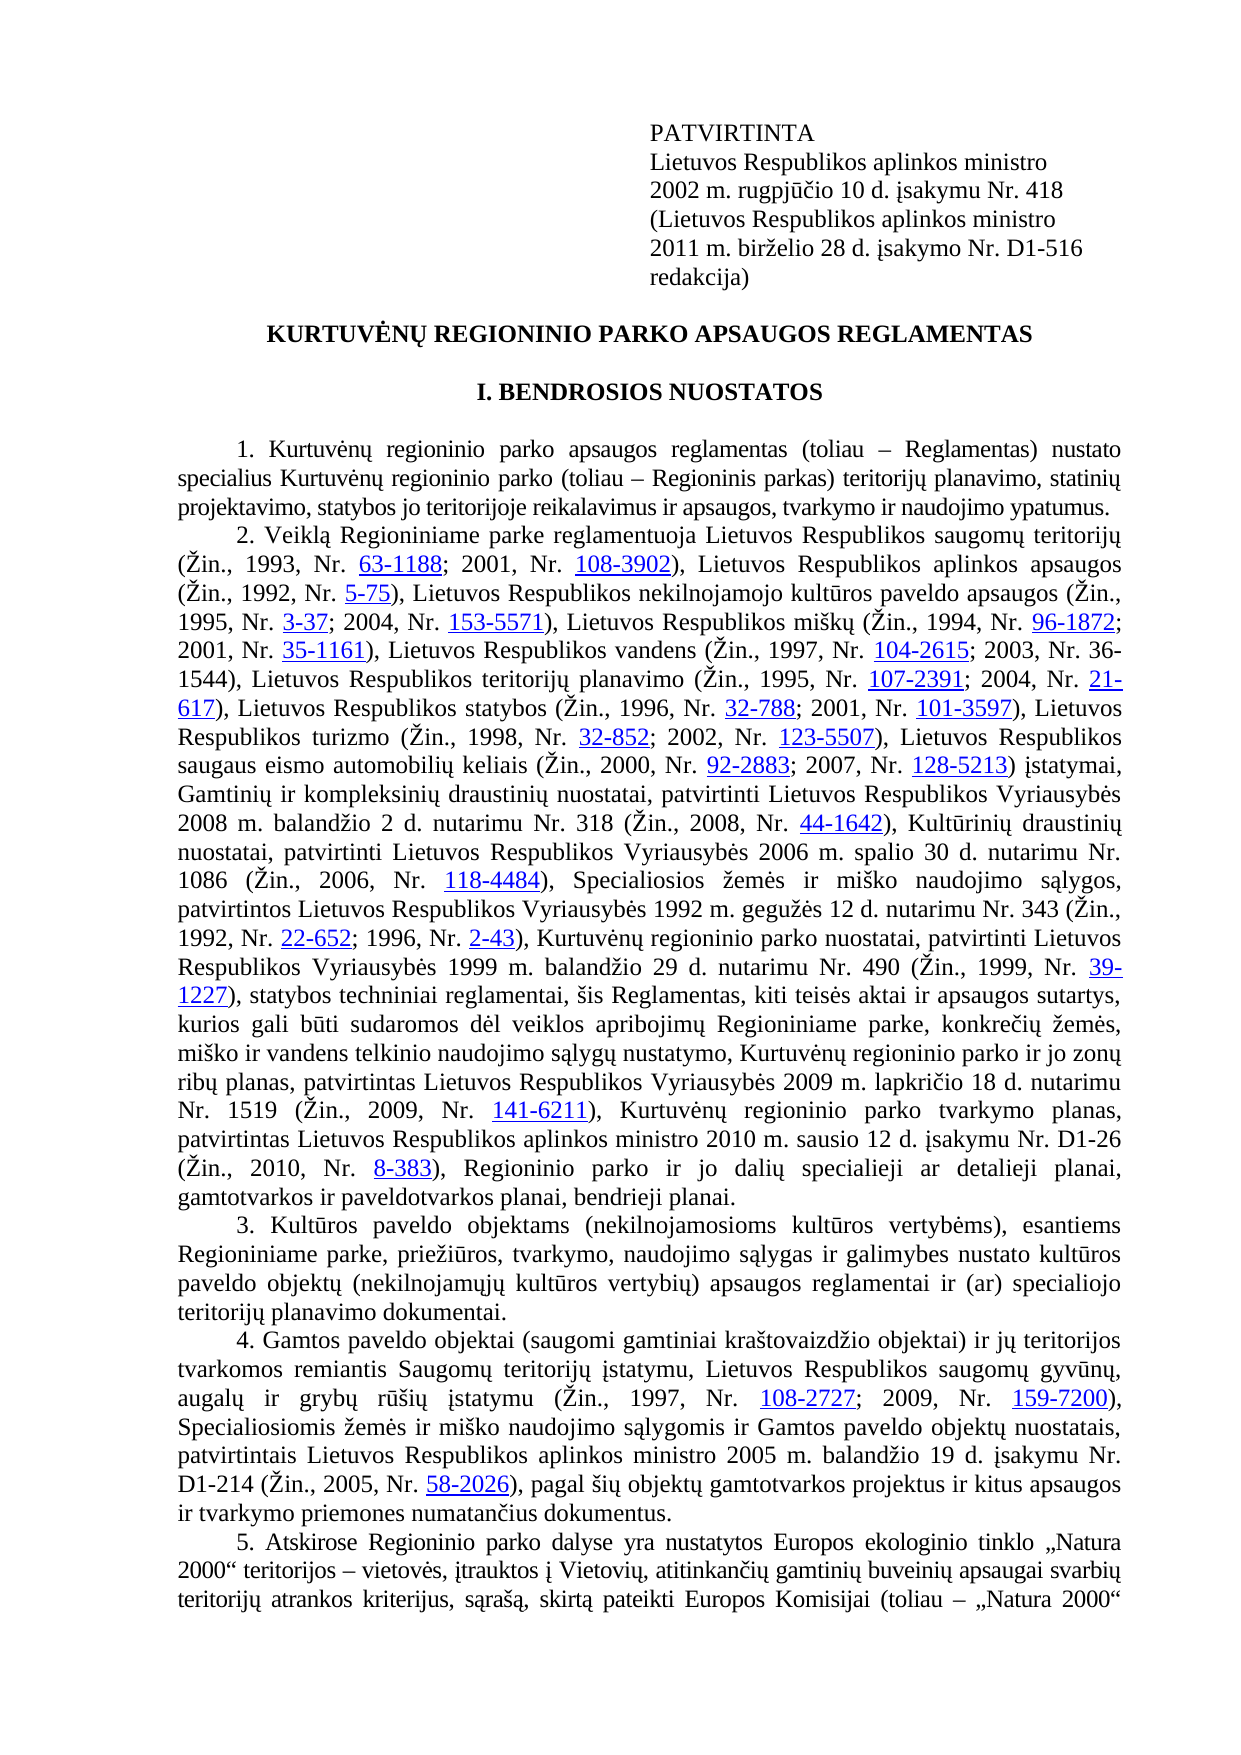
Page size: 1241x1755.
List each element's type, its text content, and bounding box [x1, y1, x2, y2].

text 4. Gamtos paveldo objektai (saugomi gamtiniai kraštovaizdžio objektai) ir jų teritorijos tvarkomos remiantis Saugomų teritorijų įstatymu, Lietuvos Respublikos saugomų gyvūnų, augalų ir grybų rūšių įstatymu (Žin., 1997, Nr. 108-2727; 2009, Nr. 159-7200), Specialiosiomis žemės ir miško naudojimo sąlygomis ir Gamtos paveldo objektų nuostatais, patvirtintais Lietuvos Respublikos aplinkos ministro 2005 m. balandžio 19 d. įsakymu Nr. D1-214 (Žin., 2005, Nr. 58-2026), pagal šių objektų gamtotvarkos projektus ir kitus apsaugos ir tvarkymo priemones numatančius dokumentus. [177, 1326, 1122, 1527]
text I. BENDROSIOS NUOSTATOS [177, 377, 1122, 406]
text Lietuvos Respublikos aplinkos ministro [649, 147, 1122, 176]
text redakcija) [649, 262, 1122, 291]
text (Lietuvos Respublikos aplinkos ministro [649, 204, 1122, 233]
text 3. Kultūros paveldo objektams (nekilnojamosioms kultūros vertybėms), esantiems Regioniniame parke, priežiūros, tvarkymo, naudojimo sąlygas ir galimybes nustato kultūros paveldo objektų (nekilnojamųjų kultūros vertybių) apsaugos reglamentai ir (ar) specialiojo teritorijų planavimo dokumentai. [177, 1211, 1122, 1326]
text KURTUVĖNŲ REGIONINIO PARKO APSAUGOS REGLAMENTAS [177, 319, 1122, 348]
text 2. Veiklą Regioniniame parke reglamentuoja Lietuvos Respublikos saugomų teritorijų (Žin., 1993, Nr. 63-1188; 2001, Nr. 108-3902), Lietuvos Respublikos aplinkos apsaugos (Žin., 1992, Nr. 5-75), Lietuvos Respublikos nekilnojamojo kultūros paveldo apsaugos (Žin., 1995, Nr. 3-37; 2004, Nr. 153-5571), Lietuvos Respublikos miškų (Žin., 1994, Nr. 96-1872; 2001, Nr. 35-1161), Lietuvos Respublikos vandens (Žin., 1997, Nr. 104-2615; 2003, Nr. 36-1544), Lietuvos Respublikos teritorijų planavimo (Žin., 1995, Nr. 107-2391; 2004, Nr. 21-617), Lietuvos Respublikos statybos (Žin., 1996, Nr. 32-788; 2001, Nr. 101-3597), Lietuvos Respublikos turizmo (Žin., 1998, Nr. 32-852; 2002, Nr. 123-5507), Lietuvos Respublikos saugaus eismo automobilių keliais (Žin., 2000, Nr. 92-2883; 2007, Nr. 128-5213) įstatymai, Gamtinių ir kompleksinių draustinių nuostatai, patvirtinti Lietuvos Respublikos Vyriausybės 2008 m. balandžio 2 d. nutarimu Nr. 318 (Žin., 2008, Nr. 44-1642), Kultūrinių draustinių nuostatai, patvirtinti Lietuvos Respublikos Vyriausybės 2006 m. spalio 30 d. nutarimu Nr. 1086 (Žin., 2006, Nr. 118-4484), Specialiosios žemės ir miško naudojimo sąlygos, patvirtintos Lietuvos Respublikos Vyriausybės 1992 m. gegužės 12 d. nutarimu Nr. 343 (Žin., 1992, Nr. 22-652; 1996, Nr. 2-43), Kurtuvėnų regioninio parko nuostatai, patvirtinti Lietuvos Respublikos Vyriausybės 1999 m. balandžio 29 d. nutarimu Nr. 490 (Žin., 1999, Nr. 39-1227), statybos techniniai reglamentai, šis Reglamentas, kiti teisės aktai ir apsaugos sutartys, kurios gali būti sudaromos dėl veiklos apribojimų Regioniniame parke, konkrečių žemės, miško ir vandens telkinio naudojimo sąlygų nustatymo, Kurtuvėnų regioninio parko ir jo zonų ribų planas, patvirtintas Lietuvos Respublikos Vyriausybės 2009 m. lapkričio 18 d. nutarimu Nr. 1519 (Žin., 2009, Nr. 141-6211), Kurtuvėnų regioninio parko tvarkymo planas, patvirtintas Lietuvos Respublikos aplinkos ministro 2010 m. sausio 12 d. įsakymu Nr. D1-26 (Žin., 2010, Nr. 8-383), Regioninio parko ir jo dalių specialieji ar detalieji planai, gamtotvarkos ir paveldotvarkos planai, bendrieji planai. [177, 521, 1122, 1211]
text 1. Kurtuvėnų regioninio parko apsaugos reglamentas (toliau – Reglamentas) nustato specialius Kurtuvėnų regioninio parko (toliau – Regioninis parkas) teritorijų planavimo, statinių projektavimo, statybos jo teritorijoje reikalavimus ir apsaugos, tvarkymo ir naudojimo ypatumus. [177, 434, 1122, 521]
text 5. Atskirose Regioninio parko dalyse yra nustatytos Europos ekologinio tinklo „Natura 2000“ teritorijos – vietovės, įtrauktos į Vietovių, atitinkančių gamtinių buveinių apsaugai svarbių teritorijų atrankos kriterijus, sąrašą, skirtą pateikti Europos Komisijai (toliau – „Natura 2000“ [177, 1527, 1122, 1613]
text 2011 m. birželio 28 d. įsakymo Nr. D1-516 [649, 233, 1122, 262]
text 2002 m. rugpjūčio 10 d. įsakymu Nr. 418 [649, 176, 1122, 204]
text PATVIRTINTA [649, 118, 1122, 147]
